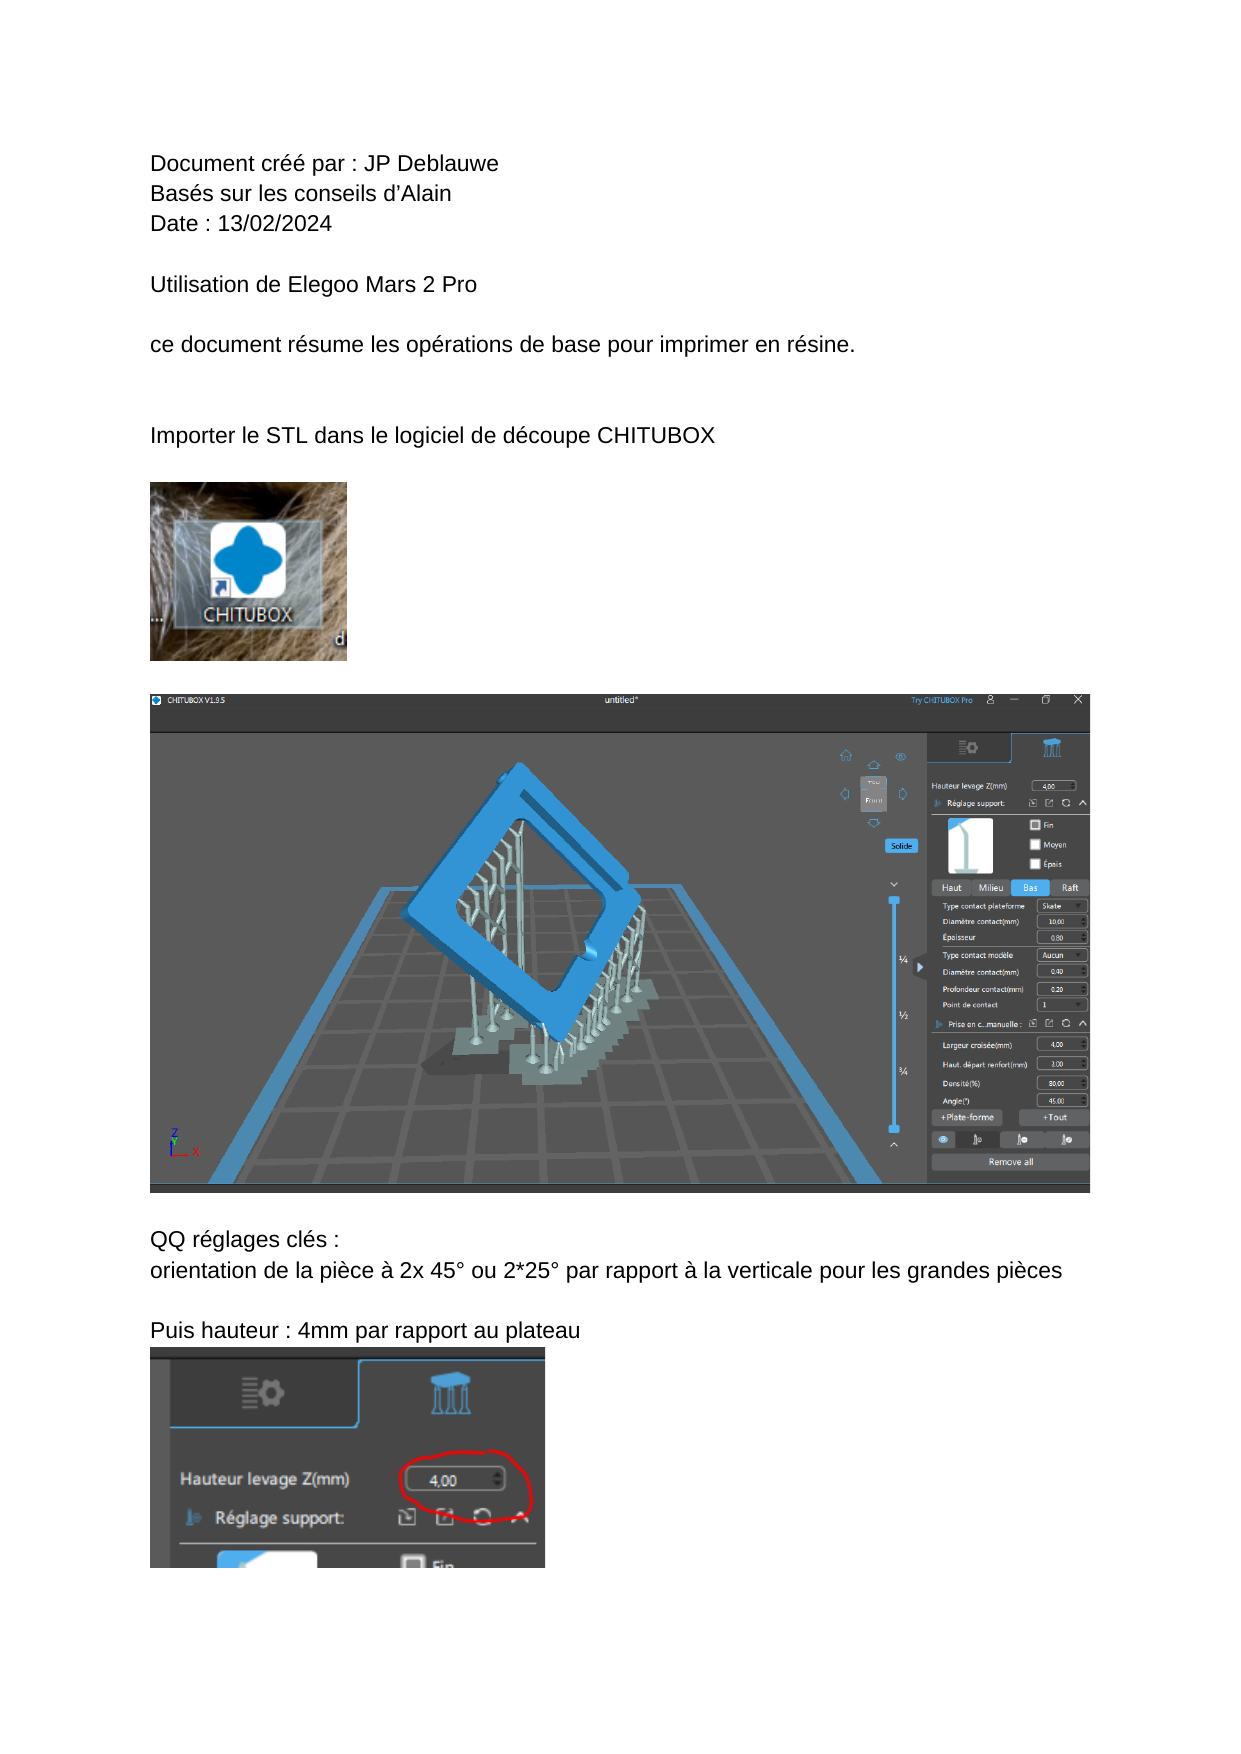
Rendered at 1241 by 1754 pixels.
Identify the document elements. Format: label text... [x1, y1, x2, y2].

picture [150, 694, 1091, 1193]
text ce document résume les opérations de base pour imprimer en résine. [150, 331, 1090, 358]
text orientation de la pièce à 2x 45° ou 2*25° par rapport à la verticale pour les grandes pièces [150, 1257, 1090, 1283]
text Basés sur les conseils d’Alain [150, 180, 1090, 207]
text QQ réglages clés : [150, 1226, 1090, 1253]
text Utilisation de Elegoo Mars 2 Pro [150, 271, 1090, 297]
picture [150, 482, 347, 661]
text Puis hauteur : 4mm par rapport au plateau [150, 1317, 1090, 1343]
text Date : 13/02/2024 [150, 210, 1090, 237]
text Document créé par : JP Deblauwe [150, 150, 1090, 176]
text Importer le STL dans le logiciel de découpe CHITUBOX [150, 422, 1090, 448]
picture [150, 1347, 546, 1568]
